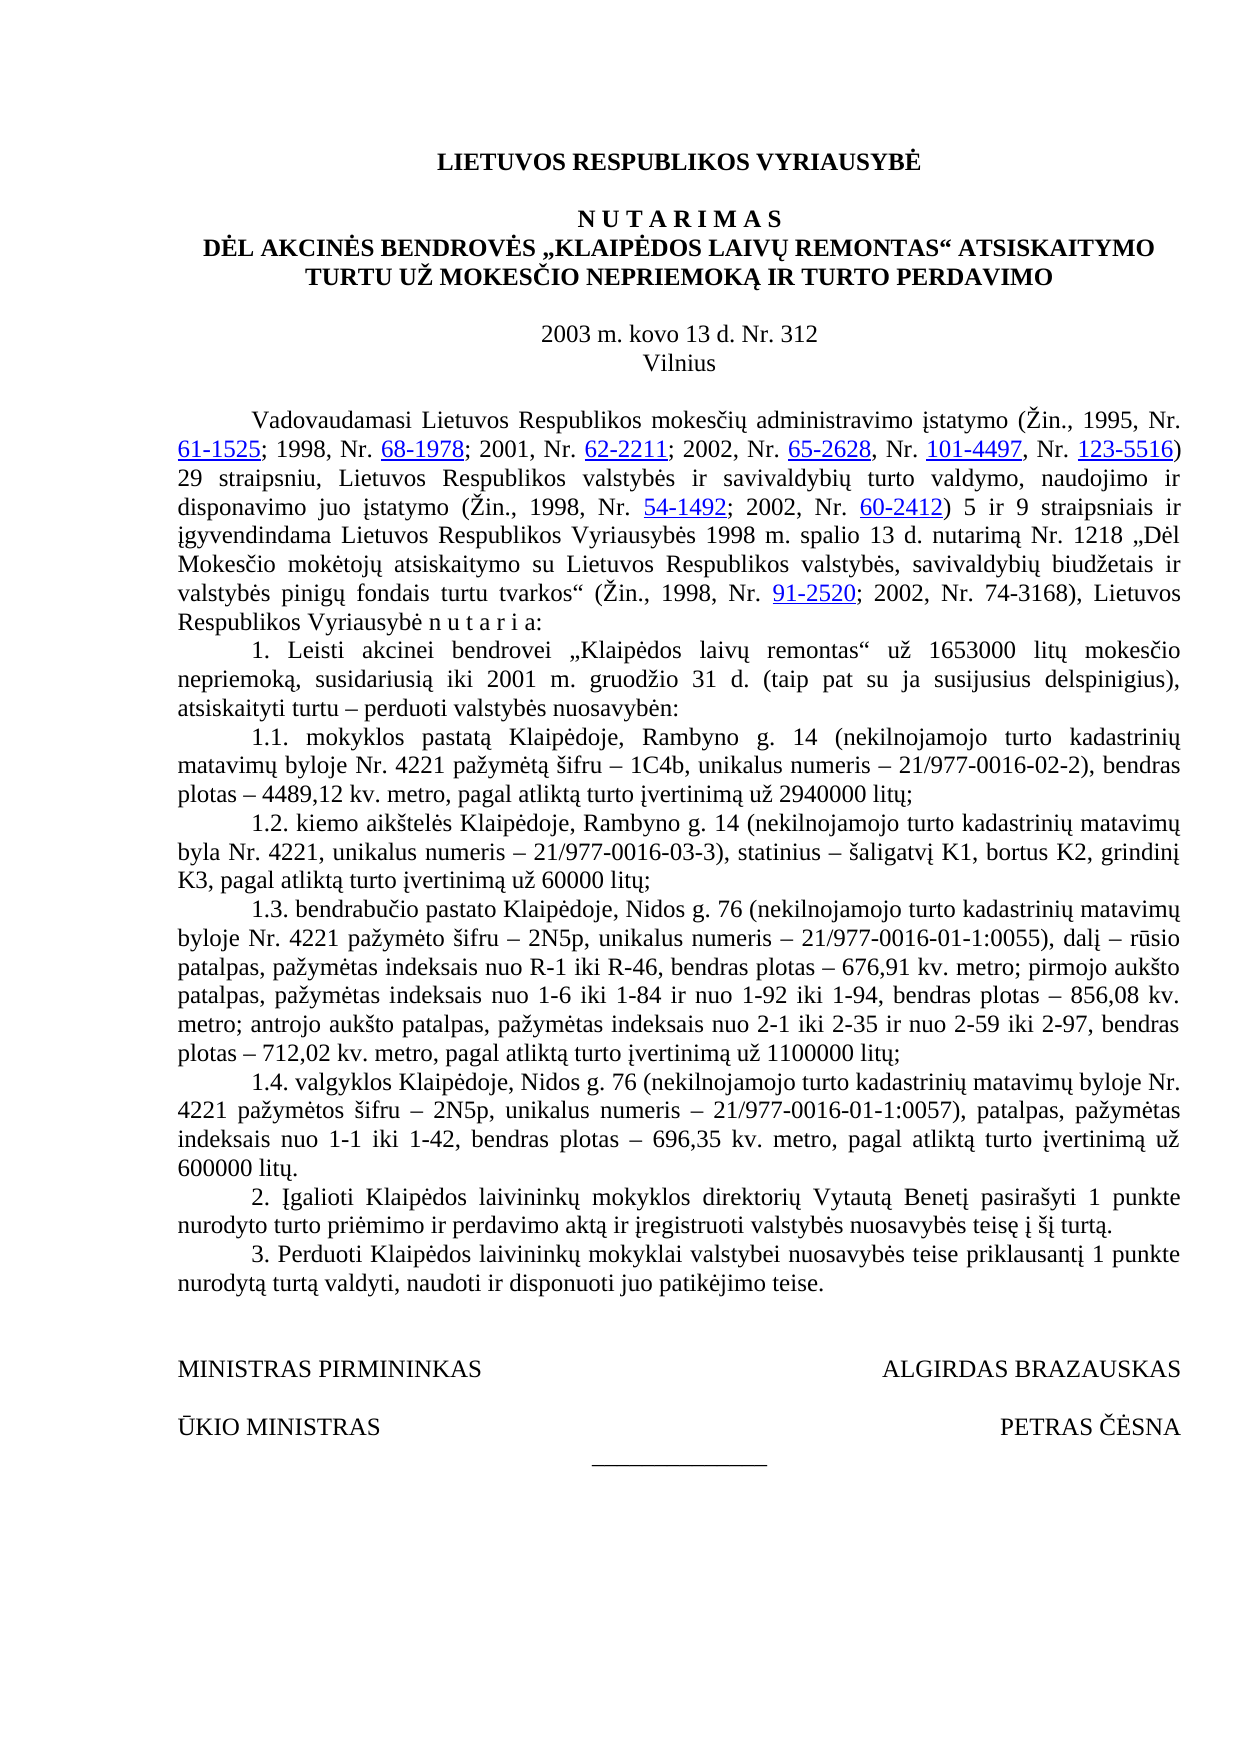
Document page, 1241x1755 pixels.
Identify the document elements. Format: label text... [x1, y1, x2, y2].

text LIETUVOS RESPUBLIKOS VYRIAUSYBĖ [177, 147, 1181, 176]
text Vilnius [177, 348, 1181, 377]
text 1.4. valgyklos Klaipėdoje, Nidos g. 76 (nekilnojamojo turto kadastrinių matavimų byloje Nr. 4221 pažymėtos šifru – 2N5p, unikalus numeris – 21/977-0016-01-1:0057), patalpas, pažymėtas indeksais nuo 1-1 iki 1-42, bendras plotas – 696,35 kv. metro, pagal atliktą turto įvertinimą už 600000 litų. [177, 1067, 1181, 1182]
text 1.1. mokyklos pastatą Klaipėdoje, Rambyno g. 14 (nekilnojamojo turto kadastrinių matavimų byloje Nr. 4221 pažymėtą šifru – 1C4b, unikalus numeris – 21/977-0016-02-2), bendras plotas – 4489,12 kv. metro, pagal atliktą turto įvertinimą už 2940000 litų; [177, 722, 1181, 808]
text ______________ [177, 1441, 1181, 1469]
text 1.2. kiemo aikštelės Klaipėdoje, Rambyno g. 14 (nekilnojamojo turto kadastrinių matavimų byla Nr. 4221, unikalus numeris – 21/977-0016-03-3), statinius – šaligatvį K1, bortus K2, grindinį K3, pagal atliktą turto įvertinimą už 60000 litų; [177, 808, 1181, 894]
text Vadovaudamasi Lietuvos Respublikos mokesčių administravimo įstatymo (Žin., 1995, Nr. 61-1525; 1998, Nr. 68-1978; 2001, Nr. 62-2211; 2002, Nr. 65-2628, Nr. 101-4497, Nr. 123-5516) 29 straipsniu, Lietuvos Respublikos valstybės ir savivaldybių turto valdymo, naudojimo ir disponavimo juo įstatymo (Žin., 1998, Nr. 54-1492; 2002, Nr. 60-2412) 5 ir 9 straipsniais ir įgyvendindama Lietuvos Respublikos Vyriausybės 1998 m. spalio 13 d. nutarimą Nr. 1218 „Dėl Mokesčio mokėtojų atsiskaitymo su Lietuvos Respublikos valstybės, savivaldybių biudžetais ir valstybės pinigų fondais turtu tvarkos“ (Žin., 1998, Nr. 91-2520; 2002, Nr. 74-3168), Lietuvos Respublikos Vyriausybė nutaria: [177, 406, 1181, 636]
text N U T A R I M A S [177, 204, 1181, 233]
text 3. Perduoti Klaipėdos laivininkų mokyklai valstybei nuosavybės teise priklausantį 1 punkte nurodytą turtą valdyti, naudoti ir disponuoti juo patikėjimo teise. [177, 1239, 1181, 1297]
text 1.3. bendrabučio pastato Klaipėdoje, Nidos g. 76 (nekilnojamojo turto kadastrinių matavimų byloje Nr. 4221 pažymėto šifru – 2N5p, unikalus numeris – 21/977-0016-01-1:0055), dalį – rūsio patalpas, pažymėtas indeksais nuo R-1 iki R-46, bendras plotas – 676,91 kv. metro; pirmojo aukšto patalpas, pažymėtas indeksais nuo 1-6 iki 1-84 ir nuo 1-92 iki 1-94, bendras plotas – 856,08 kv. metro; antrojo aukšto patalpas, pažymėtas indeksais nuo 2-1 iki 2-35 ir nuo 2-59 iki 2-97, bendras plotas – 712,02 kv. metro, pagal atliktą turto įvertinimą už 1100000 litų; [177, 894, 1181, 1067]
text 2. Įgalioti Klaipėdos laivininkų mokyklos direktorių Vytautą Benetį pasirašyti 1 punkte nurodyto turto priėmimo ir perdavimo aktą ir įregistruoti valstybės nuosavybės teisę į šį turtą. [177, 1182, 1181, 1239]
text DĖL AKCINĖS BENDROVĖS „KLAIPĖDOS LAIVŲ REMONTAS“ ATSISKAITYMO TURTU UŽ MOKESČIO NEPRIEMOKĄ IR TURTO PERDAVIMO [177, 233, 1181, 291]
text 1. Leisti akcinei bendrovei „Klaipėdos laivų remontas“ už 1653000 litų mokesčio nepriemoką, susidariusią iki 2001 m. gruodžio 31 d. (taip pat su ja susijusius delspinigius), atsiskaityti turtu – perduoti valstybės nuosavybėn: [177, 636, 1181, 722]
text MINISTRAS PIRMININKAS ALGIRDAS BRAZAUSKAS [177, 1354, 1181, 1383]
text ŪKIO MINISTRAS PETRAS ČĖSNA [177, 1412, 1181, 1441]
text 2003 m. kovo 13 d. Nr. 312 [177, 319, 1181, 348]
